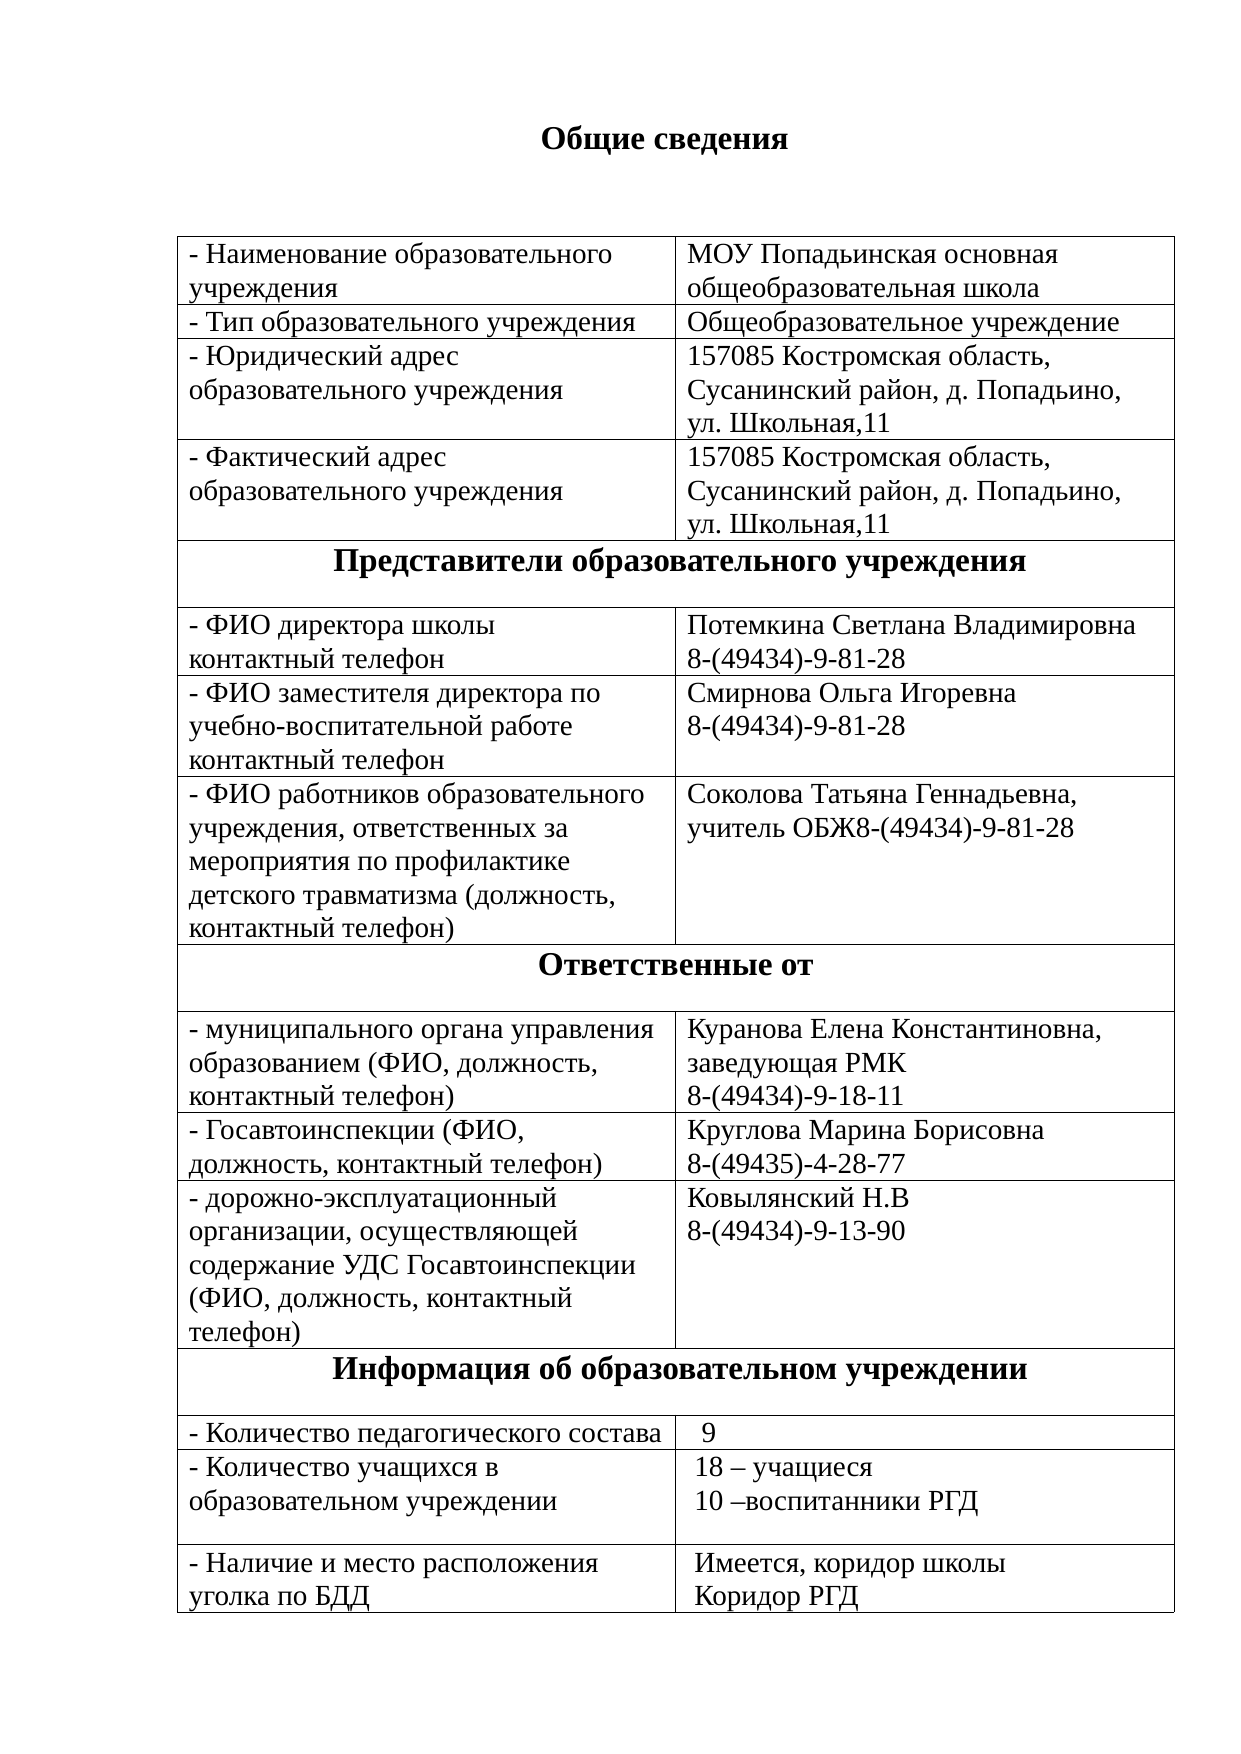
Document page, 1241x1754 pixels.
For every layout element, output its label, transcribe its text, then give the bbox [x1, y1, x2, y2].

table_cell - ФИО заместителя директора по учебно-воспитательной работе контактный телефон [178, 676, 675, 776]
table_cell - Наличие и место расположения уголка по БДД [178, 1545, 675, 1612]
table_cell - ФИО работников образовательного учреждения, ответственных за мероприятия по профилактике детского травматизма (должность, контактный телефон) [178, 777, 675, 944]
table_cell 157085 Костромская область, Сусанинский район, д. Попадьино, ул. Школьная,11 [676, 440, 1174, 540]
table_cell - Тип образовательного учреждения [178, 305, 675, 338]
table_cell Соколова Татьяна Геннадьевна, учитель ОБЖ8-(49434)-9-81-28 [676, 777, 1174, 944]
table_cell 9 [676, 1416, 1174, 1449]
table_cell Ковылянский Н.В 8-(49434)-9-13-90 [676, 1181, 1174, 1348]
table_cell Куранова Елена Константиновна, заведующая РМК 8-(49434)-9-18-11 [676, 1012, 1174, 1112]
table_cell Представители образовательного учреждения [178, 541, 1174, 607]
table_cell Имеется, коридор школы Коридор РГД [676, 1545, 1174, 1612]
table_cell - дорожно-эксплуатационный организации, осуществляющей содержание УДС Госавтоинспекции (ФИО, должность, контактный телефон) [178, 1181, 675, 1348]
table_cell - ФИО директора школы контактный телефон [178, 608, 675, 674]
table_cell - Госавтоинспекции (ФИО, должность, контактный телефон) [178, 1113, 675, 1179]
table_cell - Юридический адрес образовательного учреждения [178, 339, 675, 439]
text Общие сведения [177, 118, 1152, 156]
table_cell 157085 Костромская область, Сусанинский район, д. Попадьино, ул. Школьная,11 [676, 339, 1174, 439]
table_header МОУ Попадьинская основная общеобразовательная школа [676, 237, 1174, 304]
table_cell Общеобразовательное учреждение [676, 305, 1174, 338]
table_cell Ответственные от [178, 945, 1174, 1011]
table_cell - Фактический адрес образовательного учреждения [178, 440, 675, 540]
table_cell Смирнова Ольга Игоревна 8-(49434)-9-81-28 [676, 676, 1174, 776]
table_cell Круглова Марина Борисовна 8-(49435)-4-28-77 [676, 1113, 1174, 1179]
table_cell - муниципального органа управления образованием (ФИО, должность, контактный телефон) [178, 1012, 675, 1112]
table_header - Наименование образовательного учреждения [178, 237, 675, 304]
table_cell Потемкина Светлана Владимировна 8-(49434)-9-81-28 [676, 608, 1174, 674]
table_cell 18 – учащиеся 10 –воспитанники РГД [676, 1450, 1174, 1544]
table_cell Информация об образовательном учреждении [178, 1349, 1174, 1414]
table_cell - Количество педагогического состава [178, 1416, 675, 1449]
table_cell - Количество учащихся в образовательном учреждении [178, 1450, 675, 1544]
